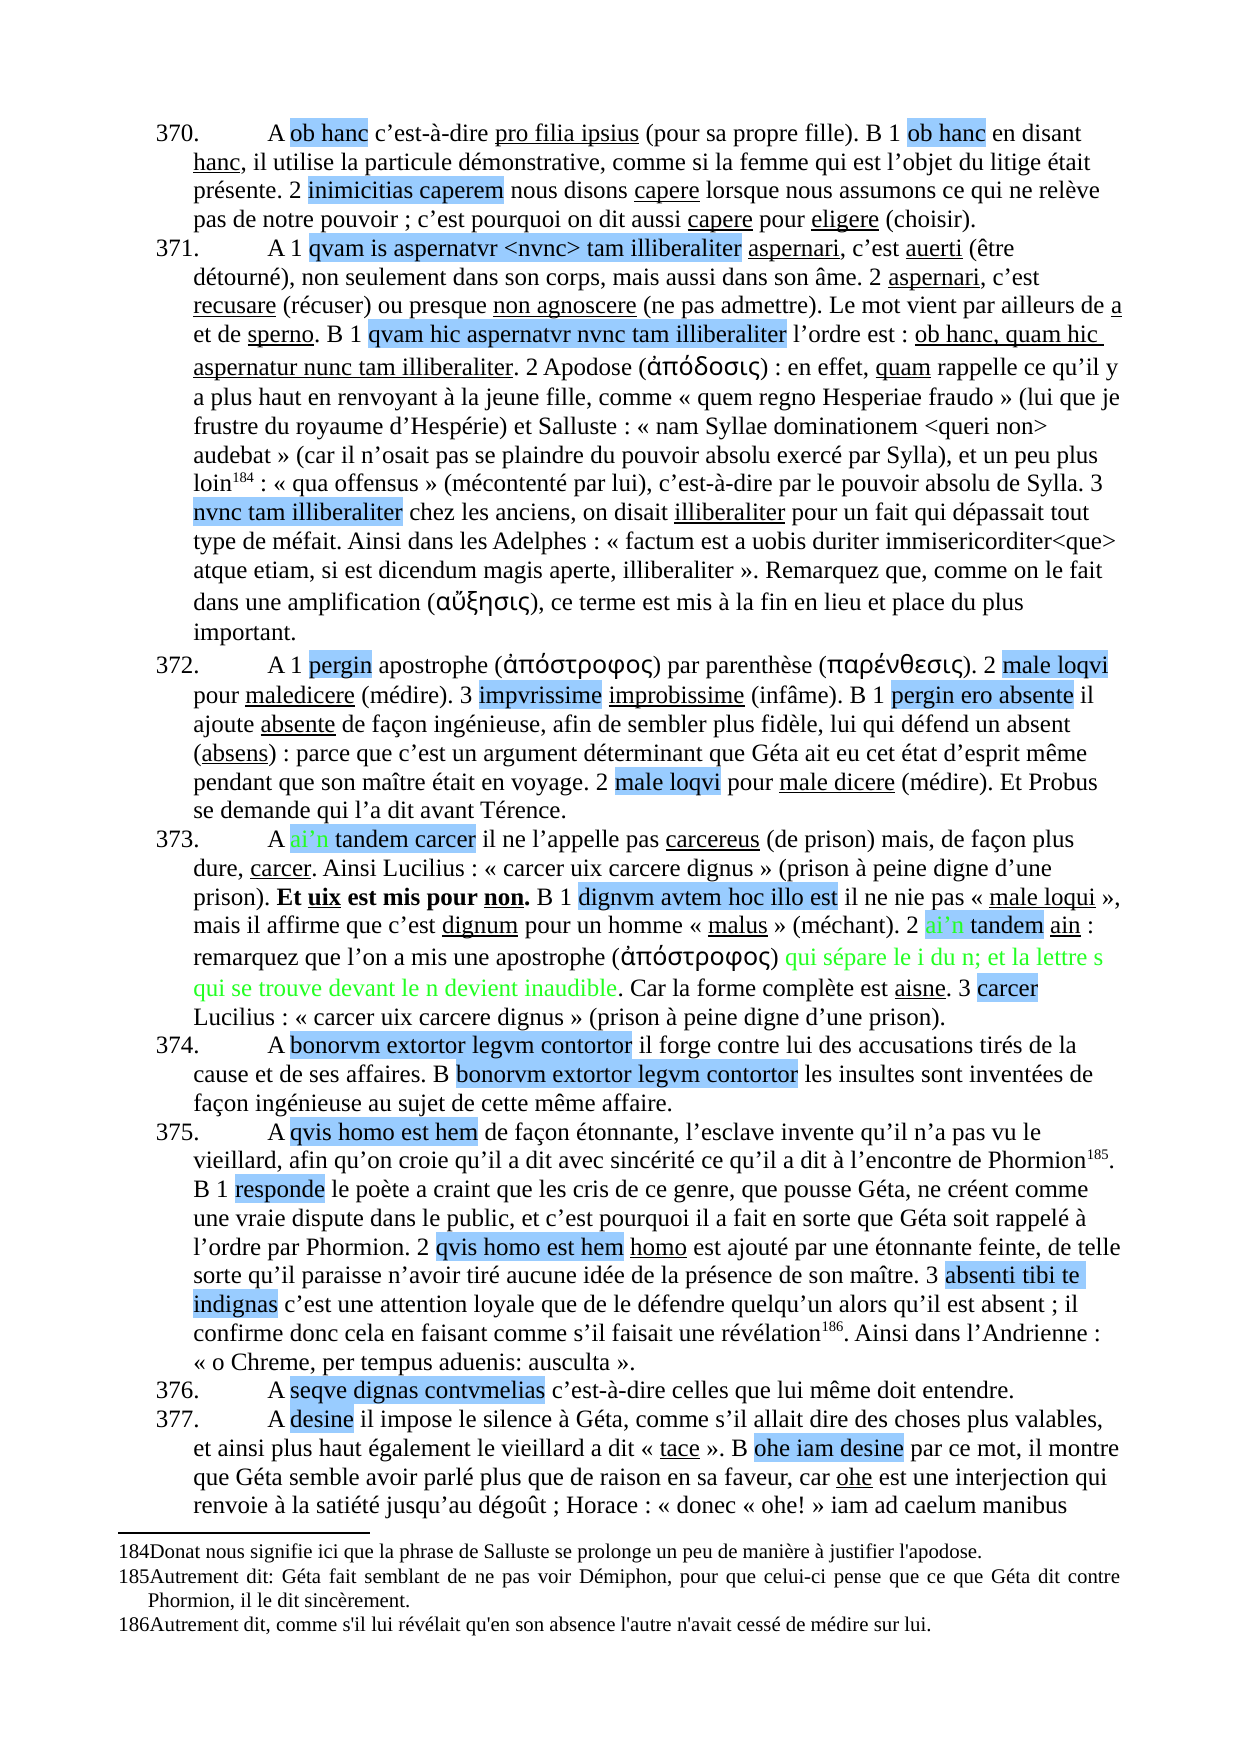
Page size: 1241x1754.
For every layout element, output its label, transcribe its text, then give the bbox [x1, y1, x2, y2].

list A bonorvm extortor legvm contortor il forge contre lui des accusations tirés de la cause et de ses affaires. B bonorvm extortor legvm contortor les insultes sont inventées de façon ingénieuse au sujet de cette même affaire. [156, 1031, 1122, 1117]
list A 1 qvam is aspernatvr <nvnc> tam illiberaliter aspernari, c’est auerti (être détourné), non seulement dans son corps, mais aussi dans son âme. 2 aspernari, c’est recusare (récuser) ou presque non agnoscere (ne pas admettre). Le mot vient par ailleurs de a et de sperno. B 1 qvam hic aspernatvr nvnc tam illiberaliter l’ordre est : ob hanc, quam hic aspernatur nunc tam illiberaliter. 2 Apodose (ἀπόδοσις) : en effet, quam rappelle ce qu’il y a plus haut en renvoyant à la jeune fille, comme « quem regno Hesperiae fraudo » (lui que je frustre du royaume d’Hespérie) et Salluste : « nam Syllae dominationem <queri non> audebat » (car il n’osait pas se plaindre du pouvoir absolu exercé par Sylla), et un peu plus loin : « qua offensus » (mécontenté par lui), c’est-à-dire par le pouvoir absolu de Sylla. 3 nvnc tam illiberaliter chez les anciens, on disait illiberaliter pour un fait qui dépassait tout type de méfait. Ainsi dans les Adelphes : « factum est a uobis duriter immisericorditer<que> atque etiam, si est dicendum magis aperte, illiberaliter ». Remarquez que, comme on le fait dans une amplification (αὔξησις), ce terme est mis à la fin en lieu et place du plus important. [156, 233, 1122, 646]
list Autrement dit, comme s'il lui révélait qu'en son absence l'autre n'avait cessé de médire sur lui. [118, 1612, 1122, 1636]
list Autrement dit: Géta fait semblant de ne pas voir Démiphon, pour que celui-ci pense que ce que Géta dit contre Phormion, il le dit sincèrement. [118, 1563, 1122, 1612]
list A seqve dignas contvmelias c’est-à-dire celles que lui même doit entendre. [156, 1376, 1122, 1404]
list A desine il impose le silence à Géta, comme s’il allait dire des choses plus valables, et ainsi plus haut également le vieillard a dit « tace ». B ohe iam desine par ce mot, il montre que Géta semble avoir parlé plus que de raison en sa faveur, car ohe est une interjection qui renvoie à la satiété jusqu’au dégoût ; Horace : « donec « ohe! » iam ad caelum manibus [156, 1404, 1122, 1519]
list A qvis homo est hem de façon étonnante, l’esclave invente qu’il n’a pas vu le vieillard, afin qu’on croie qu’il a dit avec sincérité ce qu’il a dit à l’encontre de Phormion. B 1 responde le poète a craint que les cris de ce genre, que pousse Géta, ne créent comme une vraie dispute dans le public, et c’est pourquoi il a fait en sorte que Géta soit rappelé à l’ordre par Phormion. 2 qvis homo est hem homo est ajouté par une étonnante feinte, de telle sorte qu’il paraisse n’avoir tiré aucune idée de la présence de son maître. 3 absenti tibi te indignas c’est une attention loyale que de le défendre quelqu’un alors qu’il est absent ; il confirme donc cela en faisant comme s’il faisait une révélation. Ainsi dans l’Andrienne : « o Chreme, per tempus aduenis: ausculta ». [156, 1117, 1122, 1376]
list Donat nous signifie ici que la phrase de Salluste se prolonge un peu de manière à justifier l'apodose. [118, 1539, 1122, 1563]
list A 1 pergin apostrophe (ἀπόστροφος) par parenthèse (παρένθεσις). 2 male loqvi pour maledicere (médire). 3 impvrissime improbissime (infâme). B 1 pergin ero absente il ajoute absente de façon ingénieuse, afin de sembler plus fidèle, lui qui défend un absent (absens) : parce que c’est un argument déterminant que Géta ait eu cet état d’esprit même pendant que son maître était en voyage. 2 male loqvi pour male dicere (médire). Et Probus se demande qui l’a dit avant Térence. [156, 646, 1122, 824]
list A ai’n tandem carcer il ne l’appelle pas carcereus (de prison) mais, de façon plus dure, carcer. Ainsi Lucilius : « carcer uix carcere dignus » (prison à peine digne d’une prison). Et uix est mis pour non. B 1 dignvm avtem hoc illo est il ne nie pas « male loqui », mais il affirme que c’est dignum pour un homme « malus » (méchant). 2 ai’n tandem ain : remarquez que l’on a mis une apostrophe (ἀπόστροφος) qui sépare le i du n; et la lettre s qui se trouve devant le n devient inaudible. Car la forme complète est aisne. 3 carcer Lucilius : « carcer uix carcere dignus » (prison à peine digne d’une prison). [156, 824, 1122, 1031]
list A ob hanc c’est-à-dire pro filia ipsius (pour sa propre fille). B 1 ob hanc en disant hanc, il utilise la particule démonstrative, comme si la femme qui est l’objet du litige était présente. 2 inimicitias caperem nous disons capere lorsque nous assumons ce qui ne relève pas de notre pouvoir ; c’est pourquoi on dit aussi capere pour eligere (choisir). [156, 118, 1122, 233]
